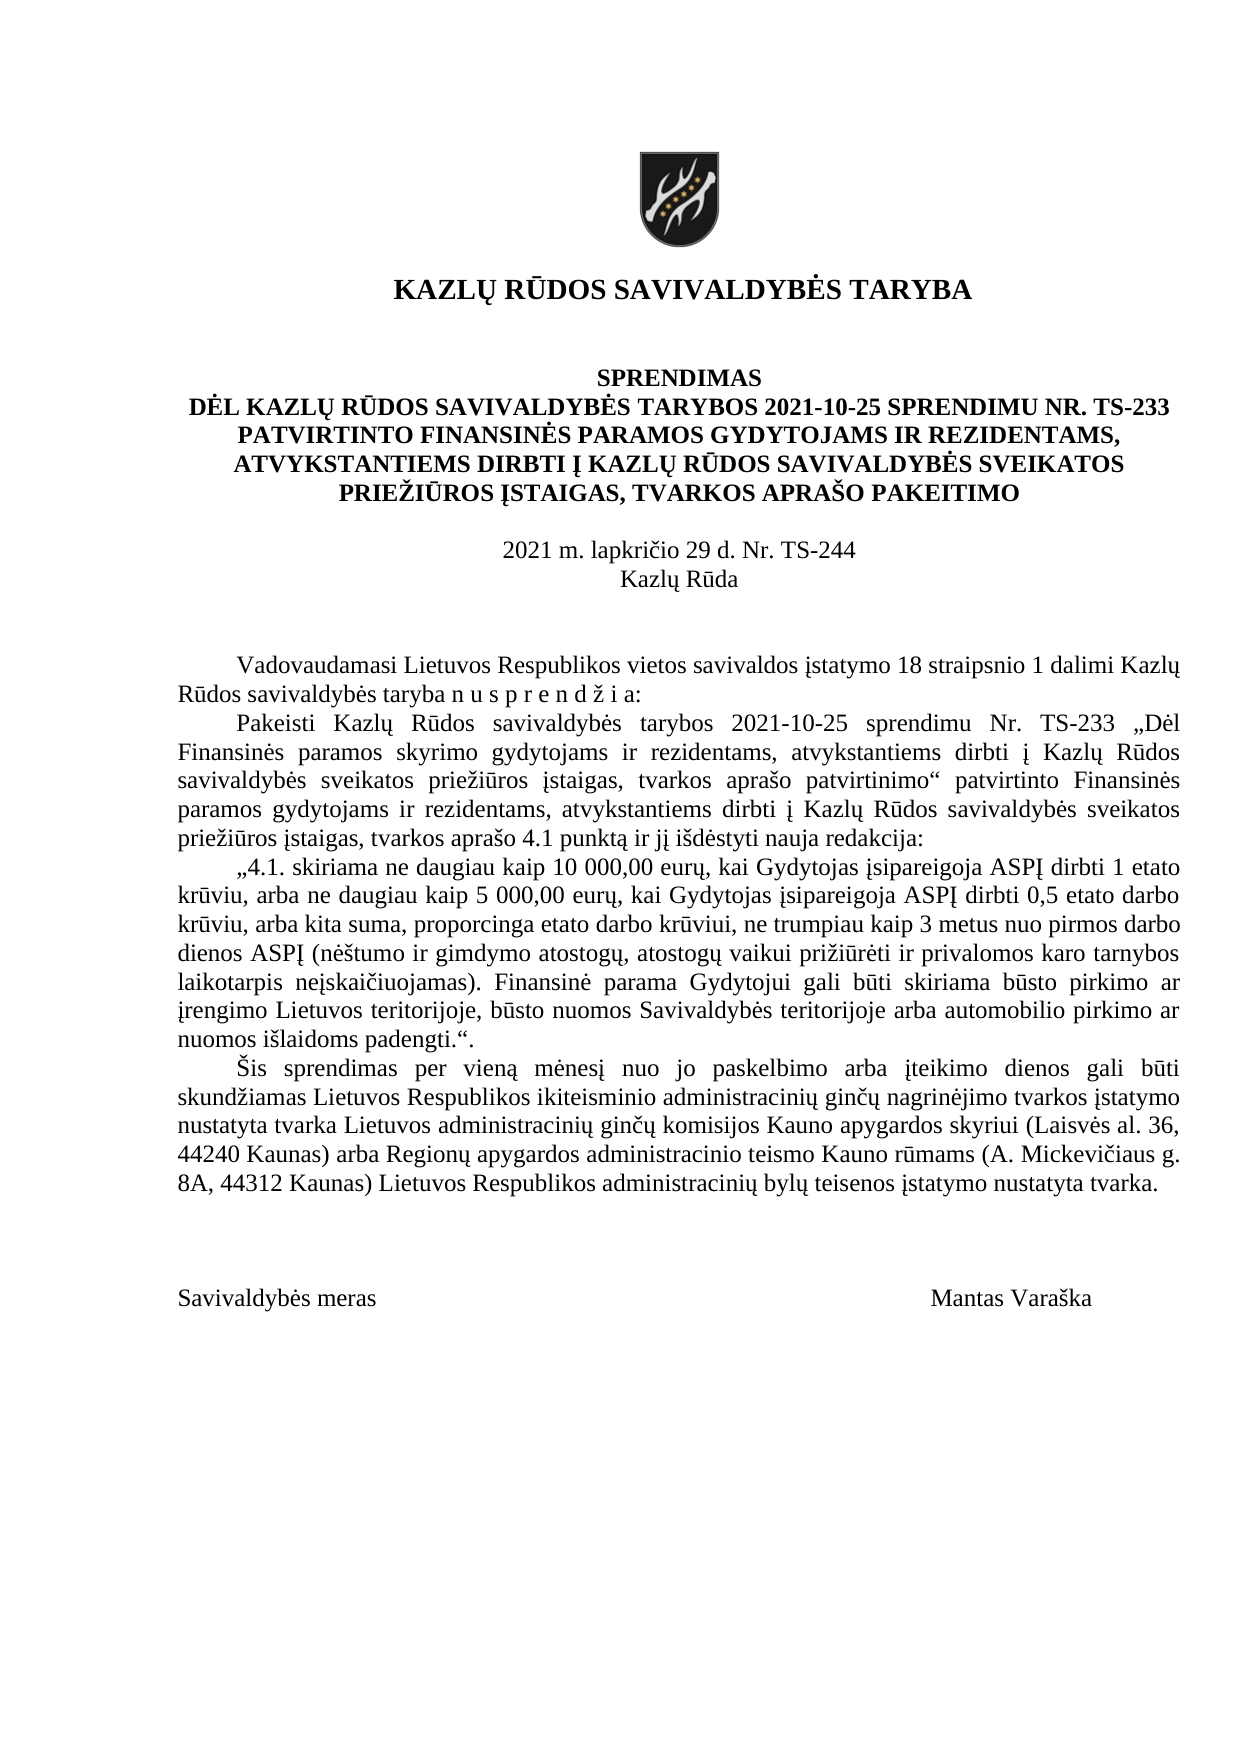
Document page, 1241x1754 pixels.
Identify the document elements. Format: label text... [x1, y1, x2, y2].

text DĖL KAZLŲ RŪDOS SAVIVALDYBĖS TARYBOS 2021-10-25 SPRENDIMU NR. TS-233 PATVIRTINTO FINANSINĖS PARAMOS GYDYTOJAMS IR REZIDENTAMS, ATVYKSTANTIEMS DIRBTI Į KAZLŲ RŪDOS SAVIVALDYBĖS SVEIKATOS PRIEŽIŪROS ĮSTAIGAS, TVARKOS APRAŠO PAKEITIMO [177, 392, 1181, 507]
text „4.1. skiriama ne daugiau kaip 10 000,00 eurų, kai Gydytojas įsipareigoja ASPĮ dirbti 1 etato krūviu, arba ne daugiau kaip 5 000,00 eurų, kai Gydytojas įsipareigoja ASPĮ dirbti 0,5 etato darbo krūviu, arba kita suma, proporcinga etato darbo krūviui, ne trumpiau kaip 3 metus nuo pirmos darbo dienos ASPĮ (nėštumo ir gimdymo atostogų, atostogų vaikui prižiūrėti ir privalomos karo tarnybos laikotarpis neįskaičiuojamas). Finansinė parama Gydytojui gali būti skiriama būsto pirkimo ar įrengimo Lietuvos teritorijoje, būsto nuomos Savivaldybės teritorijoje arba automobilio pirkimo ar nuomos išlaidoms padengti.“. [177, 852, 1181, 1053]
text Savivaldybės meras Mantas Varaška [177, 1283, 1181, 1312]
text SPRENDIMAS [177, 363, 1181, 392]
text KAZLŲ RŪDOS SAVIVALDYBĖS TARYBA [177, 272, 1181, 306]
text 2021 m. lapkričio 29 d. Nr. TS-244 [177, 536, 1181, 564]
text Šis sprendimas per vieną mėnesį nuo jo paskelbimo arba įteikimo dienos gali būti skundžiamas Lietuvos Respublikos ikiteisminio administracinių ginčų nagrinėjimo tvarkos įstatymo nustatyta tvarka Lietuvos administracinių ginčų komisijos Kauno apygardos skyriui (Laisvės al. 36, 44240 Kaunas) arba Regionų apygardos administracinio teismo Kauno rūmams (A. Mickevičiaus g. 8A, 44312 Kaunas) Lietuvos Respublikos administracinių bylų teisenos įstatymo nustatyta tvarka. [177, 1053, 1181, 1197]
text Vadovaudamasi Lietuvos Respublikos vietos savivaldos įstatymo 18 straipsnio 1 dalimi Kazlų Rūdos savivaldybės taryba n u s p r e n d ž i a: [177, 651, 1181, 708]
text Kazlų Rūda [177, 564, 1181, 593]
text Pakeisti Kazlų Rūdos savivaldybės tarybos 2021-10-25 sprendimu Nr. TS-233 „Dėl Finansinės paramos skyrimo gydytojams ir rezidentams, atvykstantiems dirbti į Kazlų Rūdos savivaldybės sveikatos priežiūros įstaigas, tvarkos aprašo patvirtinimo“ patvirtinto Finansinės paramos gydytojams ir rezidentams, atvykstantiems dirbti į Kazlų Rūdos savivaldybės sveikatos priežiūros įstaigas, tvarkos aprašo 4.1 punktą ir jį išdėstyti nauja redakcija: [177, 708, 1181, 852]
